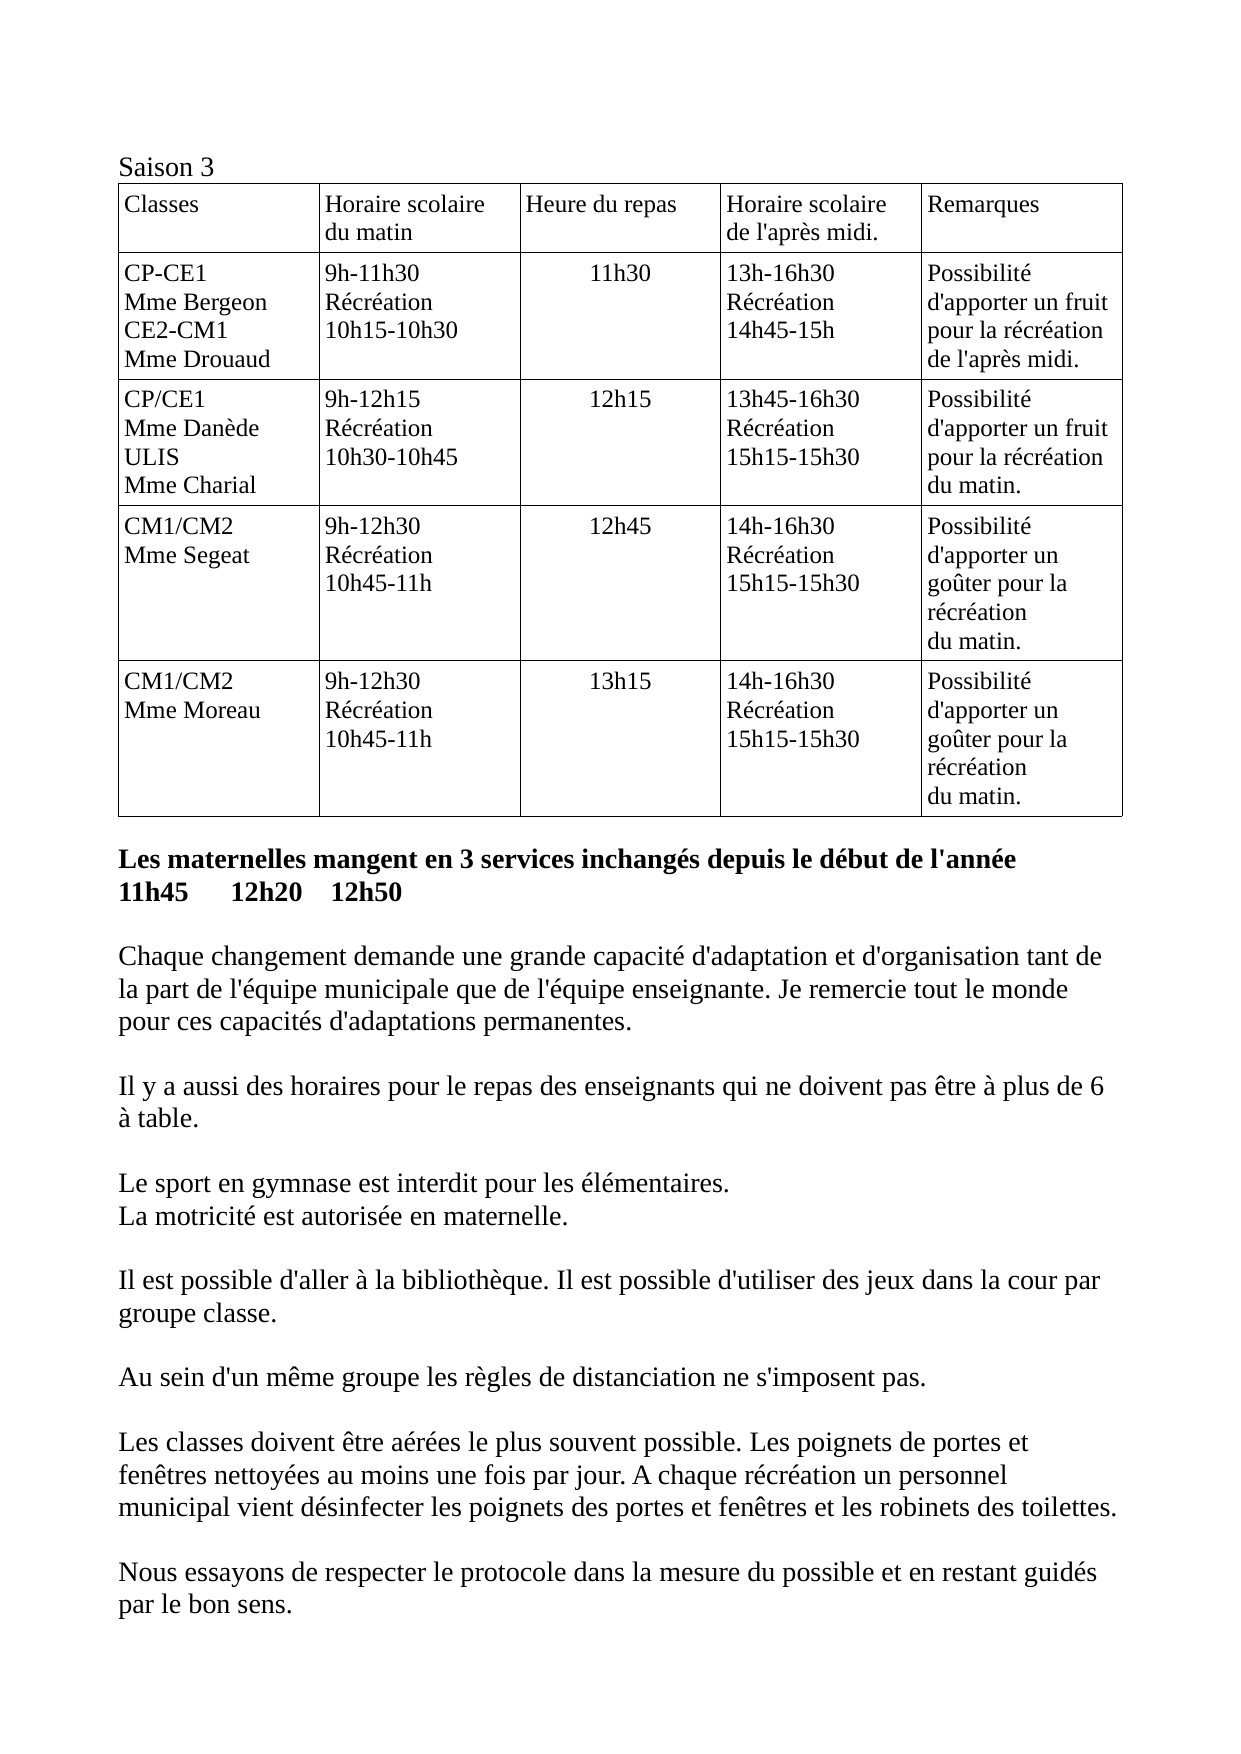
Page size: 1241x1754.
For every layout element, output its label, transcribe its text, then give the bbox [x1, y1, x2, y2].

table_cell 14h-16h30 Récréation 15h15-15h30 [721, 661, 921, 816]
table_cell 11h30 [521, 253, 720, 378]
table_cell 12h45 [521, 506, 720, 660]
table_cell 9h-12h30 Récréation 10h45-11h [320, 661, 520, 816]
text Les classes doivent être aérées le plus souvent possible. Les poignets de portes et fenêtres nettoyées au moins une fois par jour. A chaque récréation un personnel municipal vient désinfecter les poignets des portes et fenêtres et les robinets des toilettes. [118, 1425, 1122, 1522]
text Nous essayons de respecter le protocole dans la mesure du possible et en restant guidés par le bon sens. [118, 1555, 1122, 1620]
table_cell CM1/CM2 Mme Segeat [119, 506, 319, 660]
table_header Remarques [922, 184, 1122, 252]
text 11h45 12h20 12h50 [118, 874, 1122, 907]
text La motricité est autorisée en maternelle. [118, 1198, 1122, 1231]
table_header Horaire scolaire de l'après midi. [721, 184, 921, 252]
text Il y a aussi des horaires pour le repas des enseignants qui ne doivent pas être à plus de 6 à table. [118, 1069, 1122, 1134]
text Il est possible d'aller à la bibliothèque. Il est possible d'utiliser des jeux dans la cour par groupe classe. [118, 1263, 1122, 1328]
table_cell Possibilité d'apporter un fruit pour la récréation de l'après midi. [922, 253, 1122, 378]
table_cell CM1/CM2 Mme Moreau [119, 661, 319, 816]
table_cell 13h15 [521, 661, 720, 816]
table_cell CP/CE1 Mme Danède ULIS Mme Charial [119, 380, 319, 505]
table_cell 9h-12h30 Récréation 10h45-11h [320, 506, 520, 660]
text Au sein d'un même groupe les règles de distanciation ne s'imposent pas. [118, 1361, 1122, 1393]
table_cell Possibilité d'apporter un goûter pour la récréation du matin. [922, 661, 1122, 816]
table_header Classes [119, 184, 319, 252]
table_cell 12h15 [521, 380, 720, 505]
text Saison 3 [118, 151, 1122, 183]
table_cell CP-CE1 Mme Bergeon CE2-CM1 Mme Drouaud [119, 253, 319, 378]
table_cell 13h45-16h30 Récréation 15h15-15h30 [721, 380, 921, 505]
text Les maternelles mangent en 3 services inchangés depuis le début de l'année [118, 842, 1122, 874]
table_cell 9h-12h15 Récréation 10h30-10h45 [320, 380, 520, 505]
text Le sport en gymnase est interdit pour les élémentaires. [118, 1166, 1122, 1198]
table_cell 13h-16h30 Récréation 14h45-15h [721, 253, 921, 378]
table_cell Possibilité d'apporter un goûter pour la récréation du matin. [922, 506, 1122, 660]
table_cell 14h-16h30 Récréation 15h15-15h30 [721, 506, 921, 660]
text Chaque changement demande une grande capacité d'adaptation et d'organisation tant de la part de l'équipe municipale que de l'équipe enseignante. Je remercie tout le monde pour ces capacités d'adaptations permanentes. [118, 939, 1122, 1037]
table_header Heure du repas [521, 184, 720, 252]
table_cell Possibilité d'apporter un fruit pour la récréation du matin. [922, 380, 1122, 505]
table_header Horaire scolaire du matin [320, 184, 520, 252]
table_cell 9h-11h30 Récréation 10h15-10h30 [320, 253, 520, 378]
